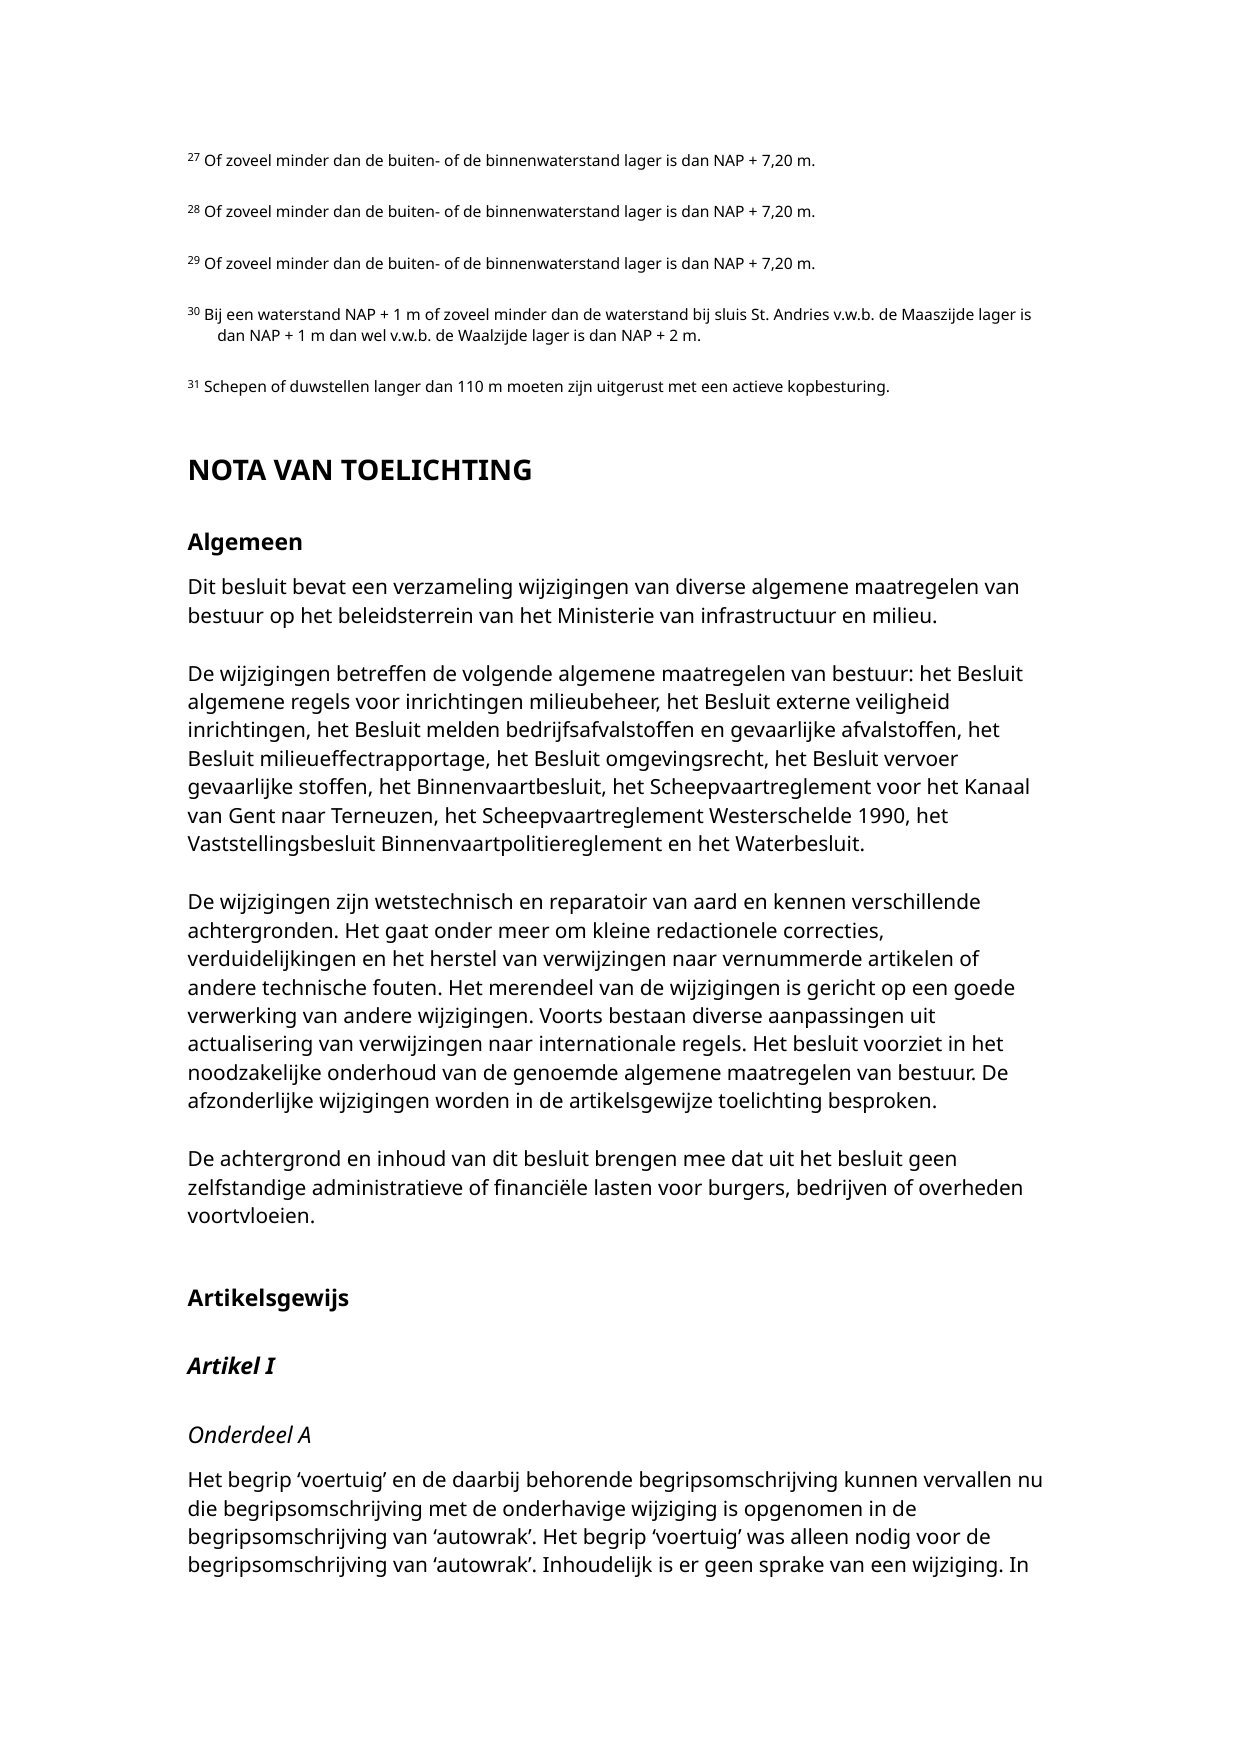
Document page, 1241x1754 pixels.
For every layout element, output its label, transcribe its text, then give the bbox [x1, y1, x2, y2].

text De achtergrond en inhoud van dit besluit brengen mee dat uit het besluit geen zelfstandige administratieve of financiële lasten voor burgers, bedrijven of overheden voortvloeien. [187, 1144, 1053, 1229]
text 28 Of zoveel minder dan de buiten- of de binnenwaterstand lager is dan NAP + 7,20 m. [187, 201, 1053, 222]
text 31 Schepen of duwstellen langer dan 110 m moeten zijn uitgerust met een actieve kopbesturing. [187, 376, 1053, 397]
text 30 Bij een waterstand NAP + 1 m of zoveel minder dan de waterstand bij sluis St. Andries v.w.b. de Maaszijde lager is dan NAP + 1 m dan wel v.w.b. de Waalzijde lager is dan NAP + 2 m. [187, 304, 1053, 346]
text Dit besluit bevat een verzameling wijzigingen van diverse algemene maatregelen van bestuur op het beleidsterrein van het Ministerie van infrastructuur en milieu. [187, 572, 1053, 629]
text Het begrip ‘voertuig’ en de daarbij behorende begripsomschrijving kunnen vervallen nu die begripsomschrijving met de onderhavige wijziging is opgenomen in de begripsomschrijving van ‘autowrak’. Het begrip ‘voertuig’ was alleen nodig voor de begripsomschrijving van ‘autowrak’. Inhoudelijk is er geen sprake van een wijziging. In [187, 1465, 1053, 1579]
subtitle NOTA VAN TOELICHTING [187, 450, 1053, 489]
subtitle Onderdeel A [187, 1419, 1053, 1450]
text De wijzigingen betreffen de volgende algemene maatregelen van bestuur: het Besluit algemene regels voor inrichtingen milieubeheer, het Besluit externe veiligheid inrichtingen, het Besluit melden bedrijfsafvalstoffen en gevaarlijke afvalstoffen, het Besluit milieueffectrapportage, het Besluit omgevingsrecht, het Besluit vervoer gevaarlijke stoffen, het Binnenvaartbesluit, het Scheepvaartreglement voor het Kanaal van Gent naar Terneuzen, het Scheepvaartreglement Westerschelde 1990, het Vaststellingsbesluit Binnenvaartpolitiereglement en het Waterbesluit. [187, 659, 1053, 858]
text 27 Of zoveel minder dan de buiten- of de binnenwaterstand lager is dan NAP + 7,20 m. [187, 150, 1053, 171]
subtitle Artikel I [187, 1350, 1053, 1382]
subtitle Algemeen [187, 526, 1053, 557]
text De wijzigingen zijn wetstechnisch en reparatoir van aard en kennen verschillende achtergronden. Het gaat onder meer om kleine redactionele correcties, verduidelijkingen en het herstel van verwijzingen naar vernummerde artikelen of andere technische fouten. Het merendeel van de wijzigingen is gericht op een goede verwerking van andere wijzigingen. Voorts bestaan diverse aanpassingen uit actualisering van verwijzingen naar internationale regels. Het besluit voorziet in het noodzakelijke onderhoud van de genoemde algemene maatregelen van bestuur. De afzonderlijke wijzigingen worden in de artikelsgewijze toelichting besproken. [187, 887, 1053, 1115]
text 29 Of zoveel minder dan de buiten- of de binnenwaterstand lager is dan NAP + 7,20 m. [187, 252, 1053, 274]
subtitle Artikelsgewijs [187, 1282, 1053, 1313]
